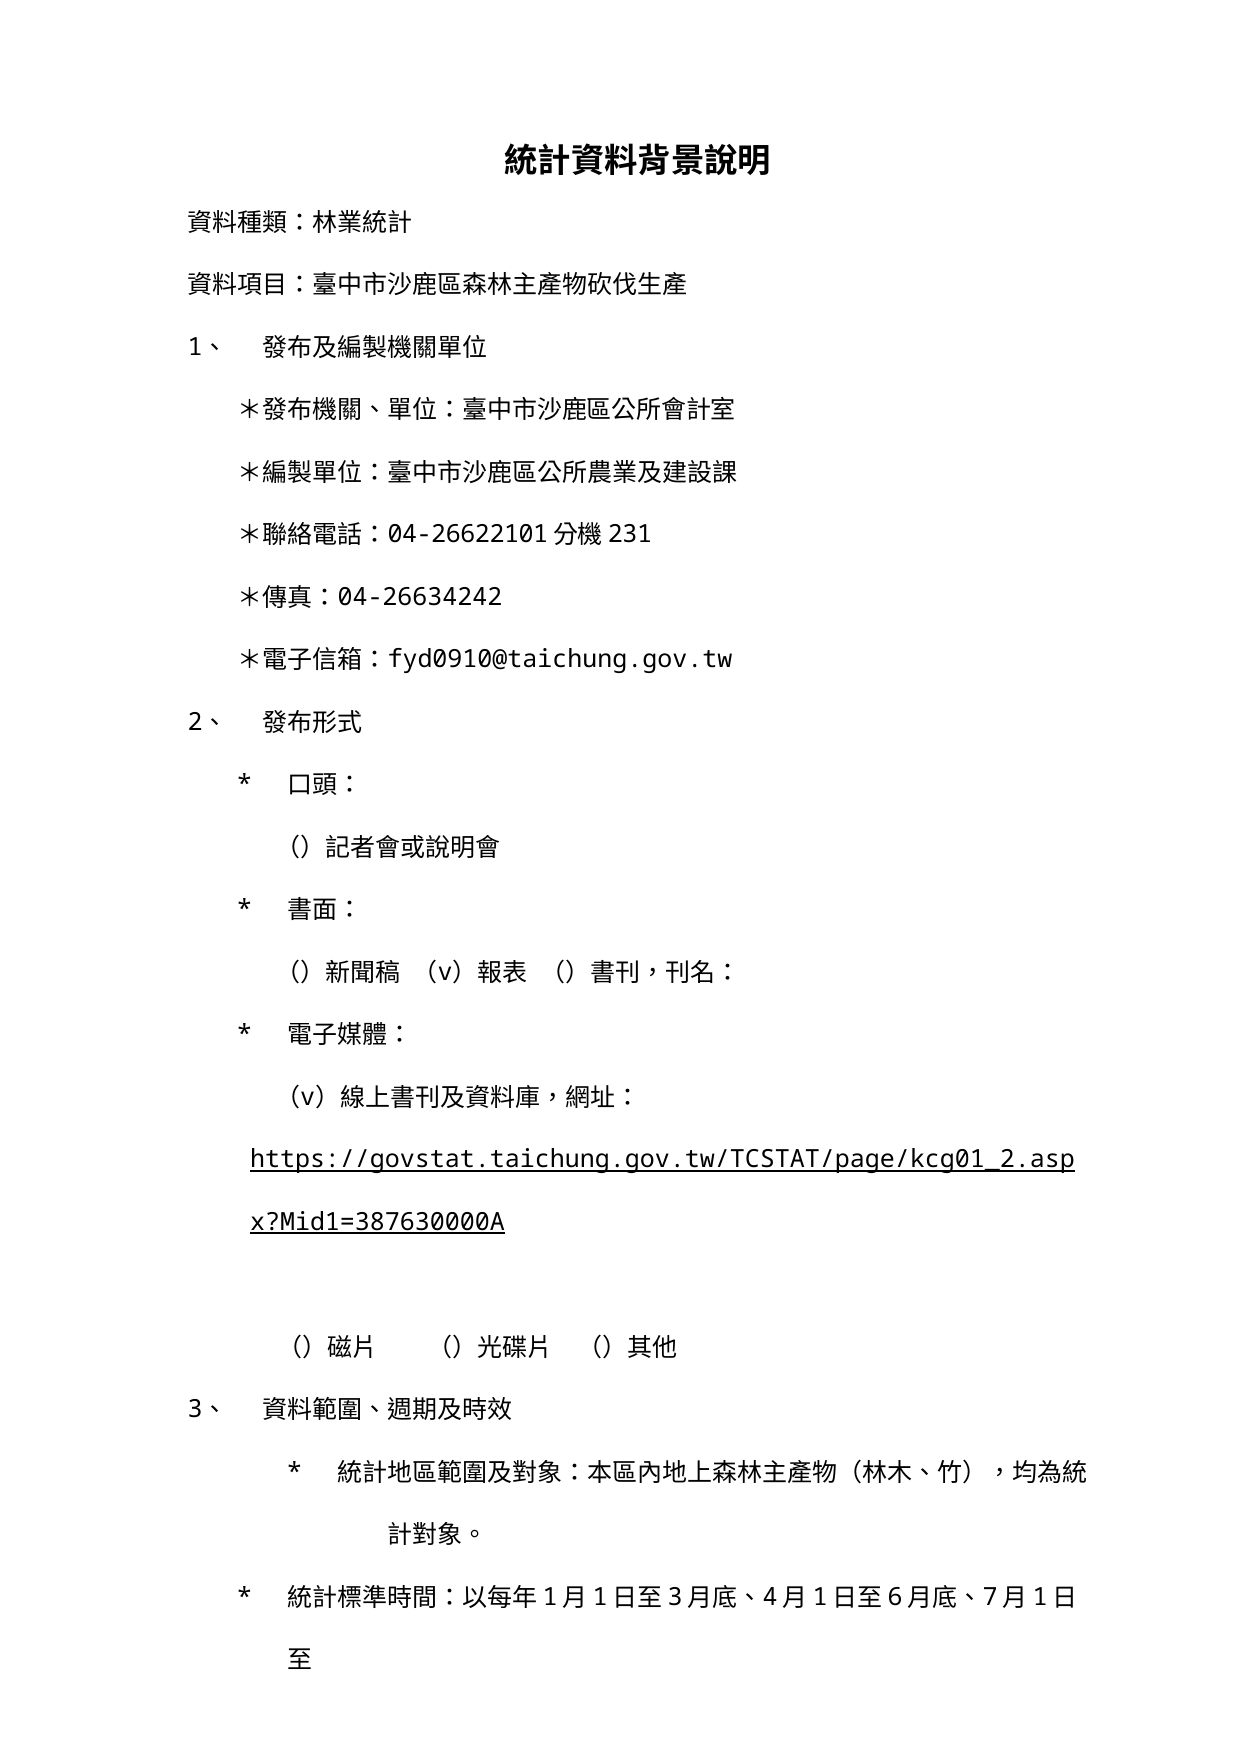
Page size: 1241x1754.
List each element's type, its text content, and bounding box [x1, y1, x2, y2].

list 電子媒體： [237, 991, 1087, 1054]
list 統計標準時間：以每年1月1日至3月底、4月1日至6月底、7月1日至 [237, 1554, 1087, 1679]
text ＊聯絡電話：04-26622101分機231 [237, 491, 1087, 554]
text （）記者會或說明會 [187, 804, 1087, 866]
text ＊電子信箱：fyd0910@taichung.gov.tw [237, 616, 1087, 679]
text （v）線上書刊及資料庫，網址： https://govstat.taichung.gov.tw/TCSTAT/page/kcg01_2.aspx?Mid1=387630000A [250, 1054, 1087, 1241]
text ＊編製單位：臺中市沙鹿區公所農業及建設課 [237, 429, 1087, 491]
list 書面： [237, 866, 1087, 929]
list 資料範圍、週期及時效 [187, 1366, 1087, 1429]
text ＊發布機關、單位：臺中市沙鹿區公所會計室 [237, 366, 1087, 429]
text 資料種類：林業統計 [187, 179, 1087, 241]
list 口頭： [237, 741, 1087, 804]
text ＊傳真：04-26634242 [237, 554, 1087, 616]
text （）磁片 （）光碟片 （）其他 [187, 1304, 1087, 1366]
list 統計地區範圍及對象：本區內地上森林主產物（林木、竹），均為統計對象。 [287, 1429, 1087, 1554]
text 資料項目：臺中市沙鹿區森林主產物砍伐生產 [187, 241, 1087, 304]
list 發布及編製機關單位 [187, 304, 1087, 366]
text （）新聞稿 （v）報表 （）書刊，刊名： [187, 929, 1087, 991]
text 統計資料背景說明 [187, 116, 1087, 179]
list 發布形式 [187, 679, 1087, 741]
